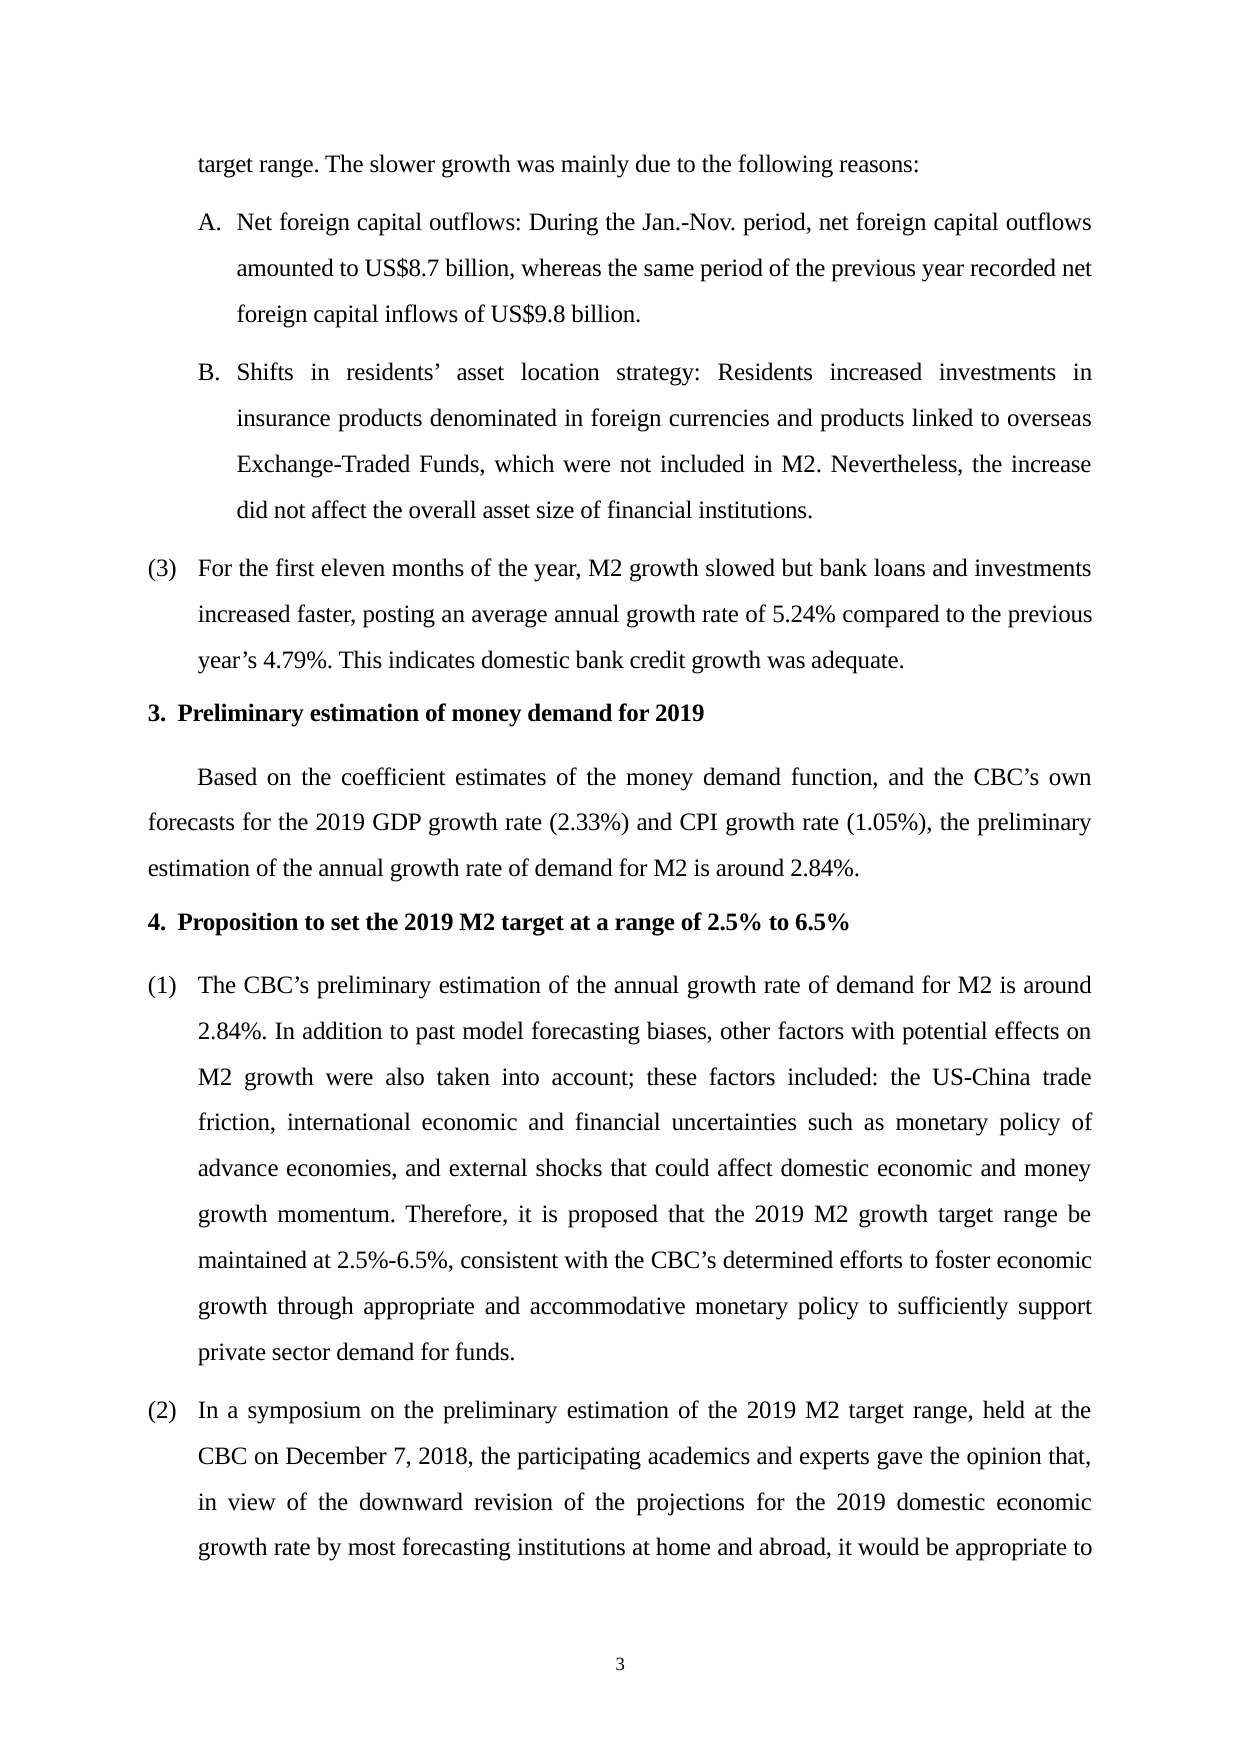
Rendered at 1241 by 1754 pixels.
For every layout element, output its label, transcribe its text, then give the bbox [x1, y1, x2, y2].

list Preliminary estimation of money demand for 2019 [148, 690, 1092, 736]
list Proposition to set the 2019 M2 target at a range of 2.5% to 6.5% [148, 898, 1092, 944]
list For the first eleven months of the year, M2 growth slowed but bank loans and investments increased faster, posting an average annual growth rate of 5.24% compared to the previous year’s 4.79%. This indicates domestic bank credit growth was adequate. [148, 540, 1092, 677]
list target range. The slower growth was mainly due to the following reasons: [148, 136, 1092, 182]
list Shifts in residents’ asset location strategy: Residents increased investments in insurance products denominated in foreign currencies and products linked to overseas Exchange-Traded Funds, which were not included in M2. Nevertheless, the increase did not affect the overall asset size of financial institutions. [198, 344, 1092, 527]
text Based on the coefficient estimates of the money demand function, and the CBC’s own forecasts for the 2019 GDP growth rate (2.33%) and CPI growth rate (1.05%), the preliminary estimation of the annual growth rate of demand for M2 is around 2.84%. [148, 748, 1092, 886]
list In a symposium on the preliminary estimation of the 2019 M2 target range, held at the CBC on December 7, 2018, the participating academics and experts gave the opinion that, in view of the downward revision of the projections for the 2019 domestic economic growth rate by most forecasting institutions at home and abroad, it would be appropriate to [148, 1382, 1092, 1565]
list The CBC’s preliminary estimation of the annual growth rate of demand for M2 is around 2.84%. In addition to past model forecasting biases, other factors with potential effects on M2 growth were also taken into account; these factors included: the US-China trade friction, international economic and financial uncertainties such as monetary policy of advance economies, and external shocks that could affect domestic economic and money growth momentum. Therefore, it is proposed that the 2019 M2 growth target range be maintained at 2.5%-6.5%, consistent with the CBC’s determined efforts to foster economic growth through appropriate and accommodative monetary policy to sufficiently support private sector demand for funds. [148, 957, 1092, 1369]
list Net foreign capital outflows: During the Jan.-Nov. period, net foreign capital outflows amounted to US$8.7 billion, whereas the same period of the previous year recorded net foreign capital inflows of US$9.8 billion. [198, 194, 1092, 332]
